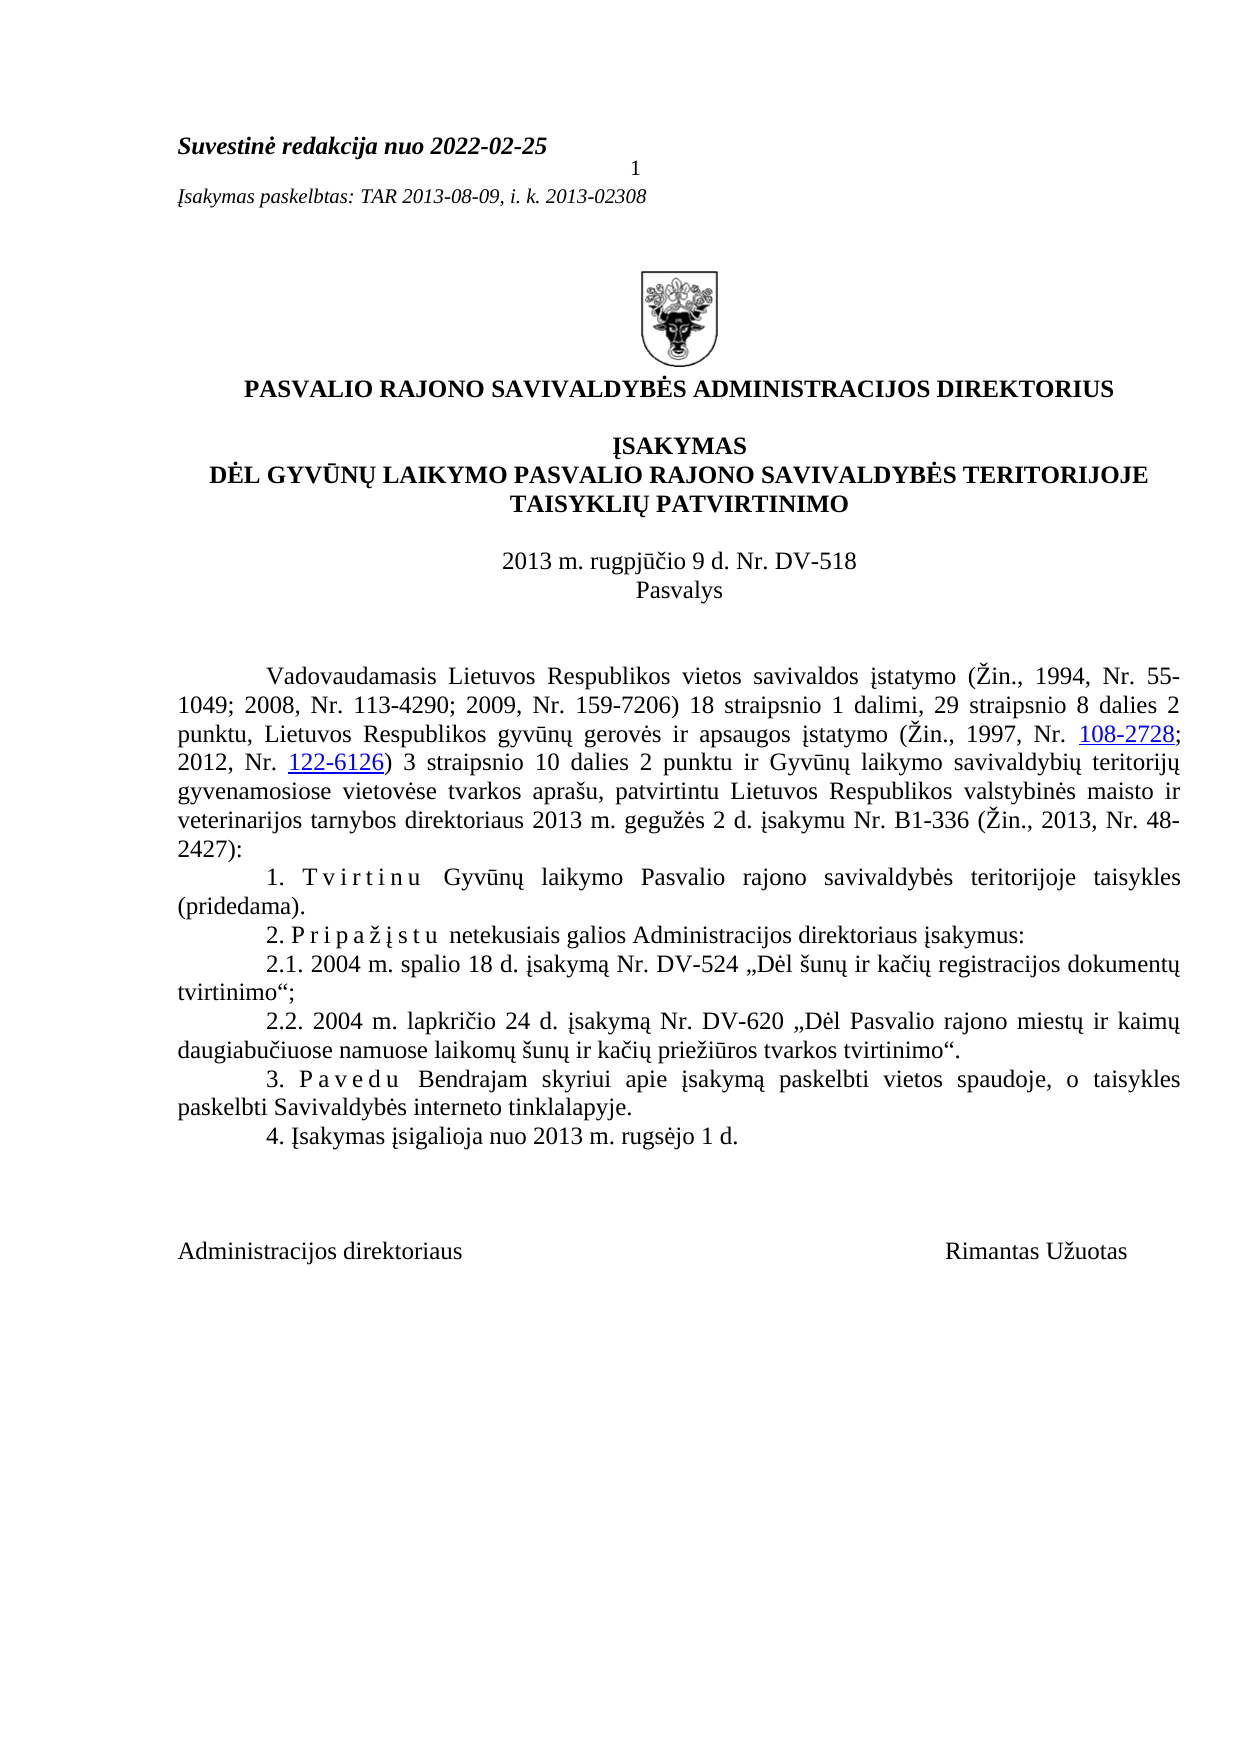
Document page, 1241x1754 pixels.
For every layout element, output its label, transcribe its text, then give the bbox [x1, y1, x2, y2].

text 1 [630, 155, 643, 180]
text 3. Pavedu Bendrajam skyriui apie įsakymą paskelbti vietos spaudoje, o taisykles paskelbti Savivaldybės interneto tinklalapyje. [177, 1064, 1181, 1121]
text 4. Įsakymas įsigalioja nuo 2013 m. rugsėjo 1 d. [177, 1121, 1181, 1150]
text 2. Pripažįstu netekusiais galios Administracijos direktoriaus įsakymus: [177, 920, 1181, 949]
text Administracijos direktoriaus Rimantas Užuotas [177, 1236, 1181, 1265]
text 1. Tvirtinu Gyvūnų laikymo Pasvalio rajono savivaldybės teritorijoje taisykles (pridedama). [177, 862, 1181, 920]
text 2.2. 2004 m. lapkričio 24 d. įsakymą Nr. DV-620 „Dėl Pasvalio rajono miestų ir kaimų daugiabučiuose namuose laikomų šunų ir kačių priežiūros tvarkos tvirtinimo“. [177, 1006, 1181, 1064]
text Įsakymas paskelbtas: TAR 2013-08-09, i. k. 2013-02308 [177, 184, 1181, 208]
text Suvestinė redakcija nuo 2022-02-25 [177, 131, 1181, 160]
text PASVALIO RAJONO SAVIVALDYBĖS ADMINISTRACIJOS DIREKTORIUS [177, 374, 1181, 402]
text 2.1. 2004 m. spalio 18 d. įsakymą Nr. DV-524 „Dėl šunų ir kačių registracijos dokumentų tvirtinimo“; [177, 949, 1181, 1006]
text 2013 m. rugpjūčio 9 d. Nr. DV-518 [177, 546, 1181, 575]
text ĮSAKYMAS [177, 431, 1181, 460]
text DĖL GYVŪNŲ LAIKYMO PASVALIO RAJONO SAVIVALDYBĖS TERITORIJOJE TAISYKLIŲ PATVIRTINIMO [177, 460, 1181, 517]
text Vadovaudamasis Lietuvos Respublikos vietos savivaldos įstatymo (Žin., 1994, Nr. 55- 1049; 2008, Nr. 113-4290; 2009, Nr. 159-7206) 18 straipsnio 1 dalimi, 29 straipsnio 8 dalies 2 punktu, Lietuvos Respublikos gyvūnų gerovės ir apsaugos įstatymo (Žin., 1997, Nr. 108-2728; 2012, Nr. 122-6126) 3 straipsnio 10 dalies 2 punktu ir Gyvūnų laikymo savivaldybių teritorijų gyvenamosiose vietovėse tvarkos aprašu, patvirtintu Lietuvos Respublikos valstybinės maisto ir veterinarijos tarnybos direktoriaus 2013 m. gegužės 2 d. įsakymu Nr. B1-336 (Žin., 2013, Nr. 48- 2427): [177, 661, 1181, 862]
text Pasvalys [177, 575, 1181, 604]
